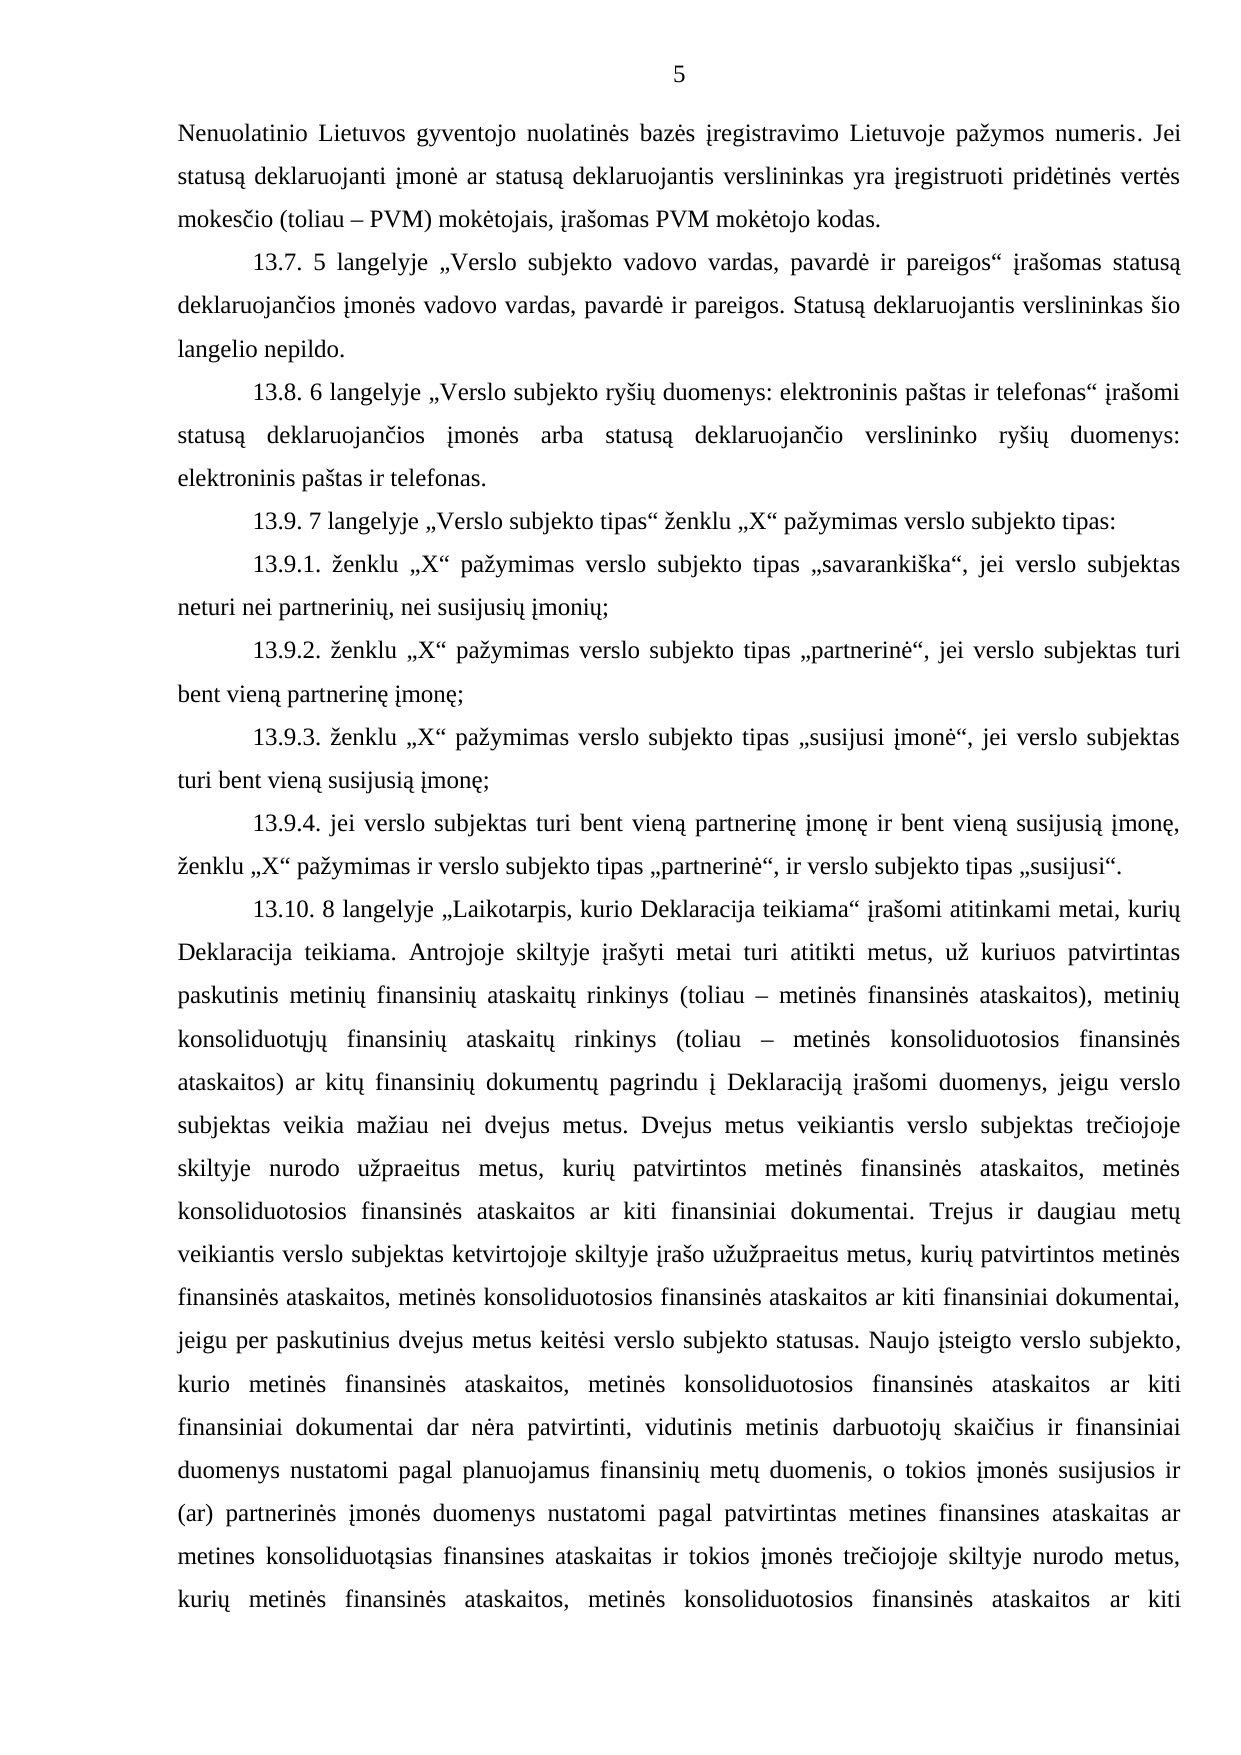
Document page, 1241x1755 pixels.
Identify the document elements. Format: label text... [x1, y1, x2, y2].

text 13.9.2. ženklu „X“ pažymimas verslo subjekto tipas „partnerinė“, jei verslo subjektas turi bent vieną partnerinę įmonę; [177, 636, 1181, 707]
text 13.9.1. ženklu „X“ pažymimas verslo subjekto tipas „savarankiška“, jei verslo subjektas neturi nei partnerinių, nei susijusių įmonių; [177, 549, 1181, 621]
text 13.9. 7 langelyje „Verslo subjekto tipas“ ženklu „X“ pažymimas verslo subjekto tipas: [177, 506, 1181, 535]
text 13.9.4. jei verslo subjektas turi bent vieną partnerinę įmonę ir bent vieną susijusią įmonę, ženklu „X“ pažymimas ir verslo subjekto tipas „partnerinė“, ir verslo subjekto tipas „susijusi“. [177, 808, 1181, 880]
text 13.7. 5 langelyje „Verslo subjekto vadovo vardas, pavardė ir pareigos“ įrašomas statusą deklaruojančios įmonės vadovo vardas, pavardė ir pareigos. Statusą deklaruojantis verslininkas šio langelio nepildo. [177, 247, 1181, 362]
text 13.9.3. ženklu „X“ pažymimas verslo subjekto tipas „susijusi įmonė“, jei verslo subjektas turi bent vieną susijusią įmonę; [177, 722, 1181, 794]
text 13.8. 6 langelyje „Verslo subjekto ryšių duomenys: elektroninis paštas ir telefonas“ įrašomi statusą deklaruojančios įmonės arba statusą deklaruojančio verslininko ryšių duomenys: elektroninis paštas ir telefonas. [177, 377, 1181, 492]
text Nenuolatinio Lietuvos gyventojo nuolatinės bazės įregistravimo Lietuvoje pažymos numeris. Jei statusą deklaruojanti įmonė ar statusą deklaruojantis verslininkas yra įregistruoti pridėtinės vertės mokesčio (toliau – PVM) mokėtojais, įrašomas PVM mokėtojo kodas. [177, 118, 1181, 233]
text 13.10. 8 langelyje „Laikotarpis, kurio Deklaracija teikiama“ įrašomi atitinkami metai, kurių Deklaracija teikiama. Antrojoje skiltyje įrašyti metai turi atitikti metus, už kuriuos patvirtintas paskutinis metinių finansinių ataskaitų rinkinys (toliau – metinės finansinės ataskaitos), metinių konsoliduotųjų finansinių ataskaitų rinkinys (toliau – metinės konsoliduotosios finansinės ataskaitos) ar kitų finansinių dokumentų pagrindu į Deklaraciją įrašomi duomenys, jeigu verslo subjektas veikia mažiau nei dvejus metus. Dvejus metus veikiantis verslo subjektas trečiojoje skiltyje nurodo užpraeitus metus, kurių patvirtintos metinės finansinės ataskaitos, metinės konsoliduotosios finansinės ataskaitos ar kiti finansiniai dokumentai. Trejus ir daugiau metų veikiantis verslo subjektas ketvirtojoje skiltyje įrašo užužpraeitus metus, kurių patvirtintos metinės finansinės ataskaitos, metinės konsoliduotosios finansinės ataskaitos ar kiti finansiniai dokumentai, jeigu per paskutinius dvejus metus keitėsi verslo subjekto statusas. Naujo įsteigto verslo subjekto, kurio metinės finansinės ataskaitos, metinės konsoliduotosios finansinės ataskaitos ar kiti finansiniai dokumentai dar nėra patvirtinti, vidutinis metinis darbuotojų skaičius ir finansiniai duomenys nustatomi pagal planuojamus finansinių metų duomenis, o tokios įmonės susijusios ir (ar) partnerinės įmonės duomenys nustatomi pagal patvirtintas metines finansines ataskaitas ar metines konsoliduotąsias finansines ataskaitas ir tokios įmonės trečiojoje skiltyje nurodo metus, kurių metinės finansinės ataskaitos, metinės konsoliduotosios finansinės ataskaitos ar kiti [177, 894, 1181, 1613]
